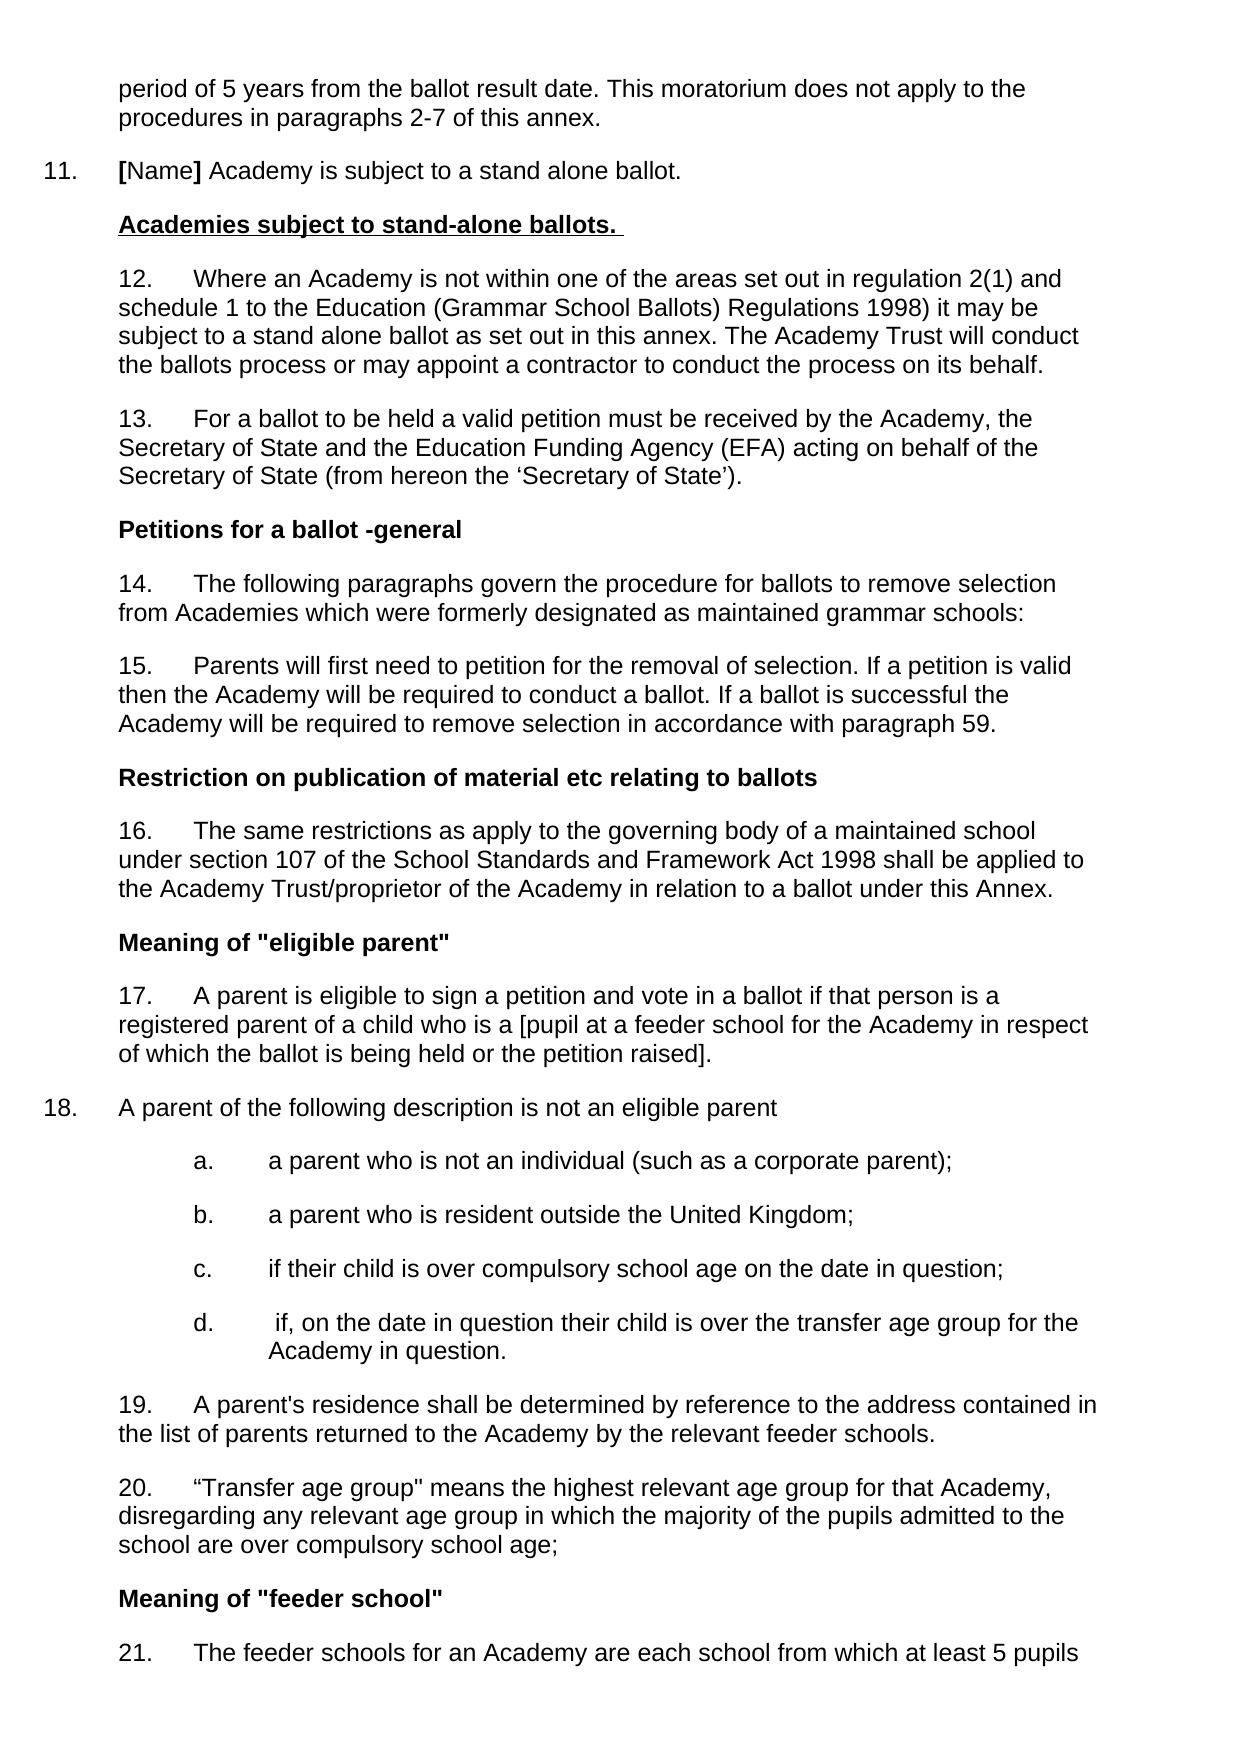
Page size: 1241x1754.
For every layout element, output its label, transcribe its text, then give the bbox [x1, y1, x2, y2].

list For a ballot to be held a valid petition must be received by the Academy, the Secretary of State and the Education Funding Agency (EFA) acting on behalf of the Secretary of State (from hereon the ‘Secretary of State’). [118, 404, 1107, 490]
list if their child is over compulsory school age on the date in question; [193, 1254, 1107, 1283]
text Meaning of "eligible parent" [118, 928, 1107, 956]
list if, on the date in question their child is over the transfer age group for the Academy in question. [193, 1308, 1107, 1365]
list The following paragraphs govern the procedure for ballots to remove selection from Academies which were formerly designated as maintained grammar schools: [118, 569, 1107, 626]
text Restriction on publication of material etc relating to ballots [118, 763, 1107, 791]
list period of 5 years from the ballot result date. This moratorium does not apply to the procedures in paragraphs 2-7 of this annex. [118, 74, 1107, 131]
list Parents will first need to petition for the removal of selection. If a petition is valid then the Academy will be required to conduct a ballot. If a ballot is successful the Academy will be required to remove selection in accordance with paragraph 59. [118, 651, 1107, 738]
list “Transfer age group" means the highest relevant age group for that Academy, disregarding any relevant age group in which the majority of the pupils admitted to the school are over compulsory school age; [118, 1473, 1107, 1559]
list [Name] Academy is subject to a stand alone ballot. [43, 156, 1107, 185]
text Meaning of "feeder school" [118, 1584, 1107, 1613]
list A parent's residence shall be determined by reference to the address contained in the list of parents returned to the Academy by the relevant feeder schools. [118, 1390, 1107, 1448]
list A parent is eligible to sign a petition and vote in a ballot if that person is a registered parent of a child who is a [pupil at a feeder school for the Academy in respect of which the ballot is being held or the petition raised]. [118, 981, 1107, 1068]
list a parent who is not an individual (such as a corporate parent); [193, 1146, 1107, 1175]
list A parent of the following description is not an eligible parent [43, 1093, 1107, 1121]
list The same restrictions as apply to the governing body of a maintained school under section 107 of the School Standards and Framework Act 1998 shall be applied to the Academy Trust/proprietor of the Academy in relation to a ballot under this Annex. [118, 816, 1107, 903]
text Academies subject to stand-alone ballots. [118, 210, 1107, 239]
text Petitions for a ballot -general [118, 515, 1107, 544]
list a parent who is resident outside the United Kingdom; [193, 1200, 1107, 1229]
list Where an Academy is not within one of the areas set out in regulation 2(1) and schedule 1 to the Education (Grammar School Ballots) Regulations 1998) it may be subject to a stand alone ballot as set out in this annex. The Academy Trust will conduct the ballots process or may appoint a contractor to conduct the process on its behalf. [118, 264, 1107, 379]
list The feeder schools for an Academy are each school from which at least 5 pupils [118, 1638, 1107, 1666]
